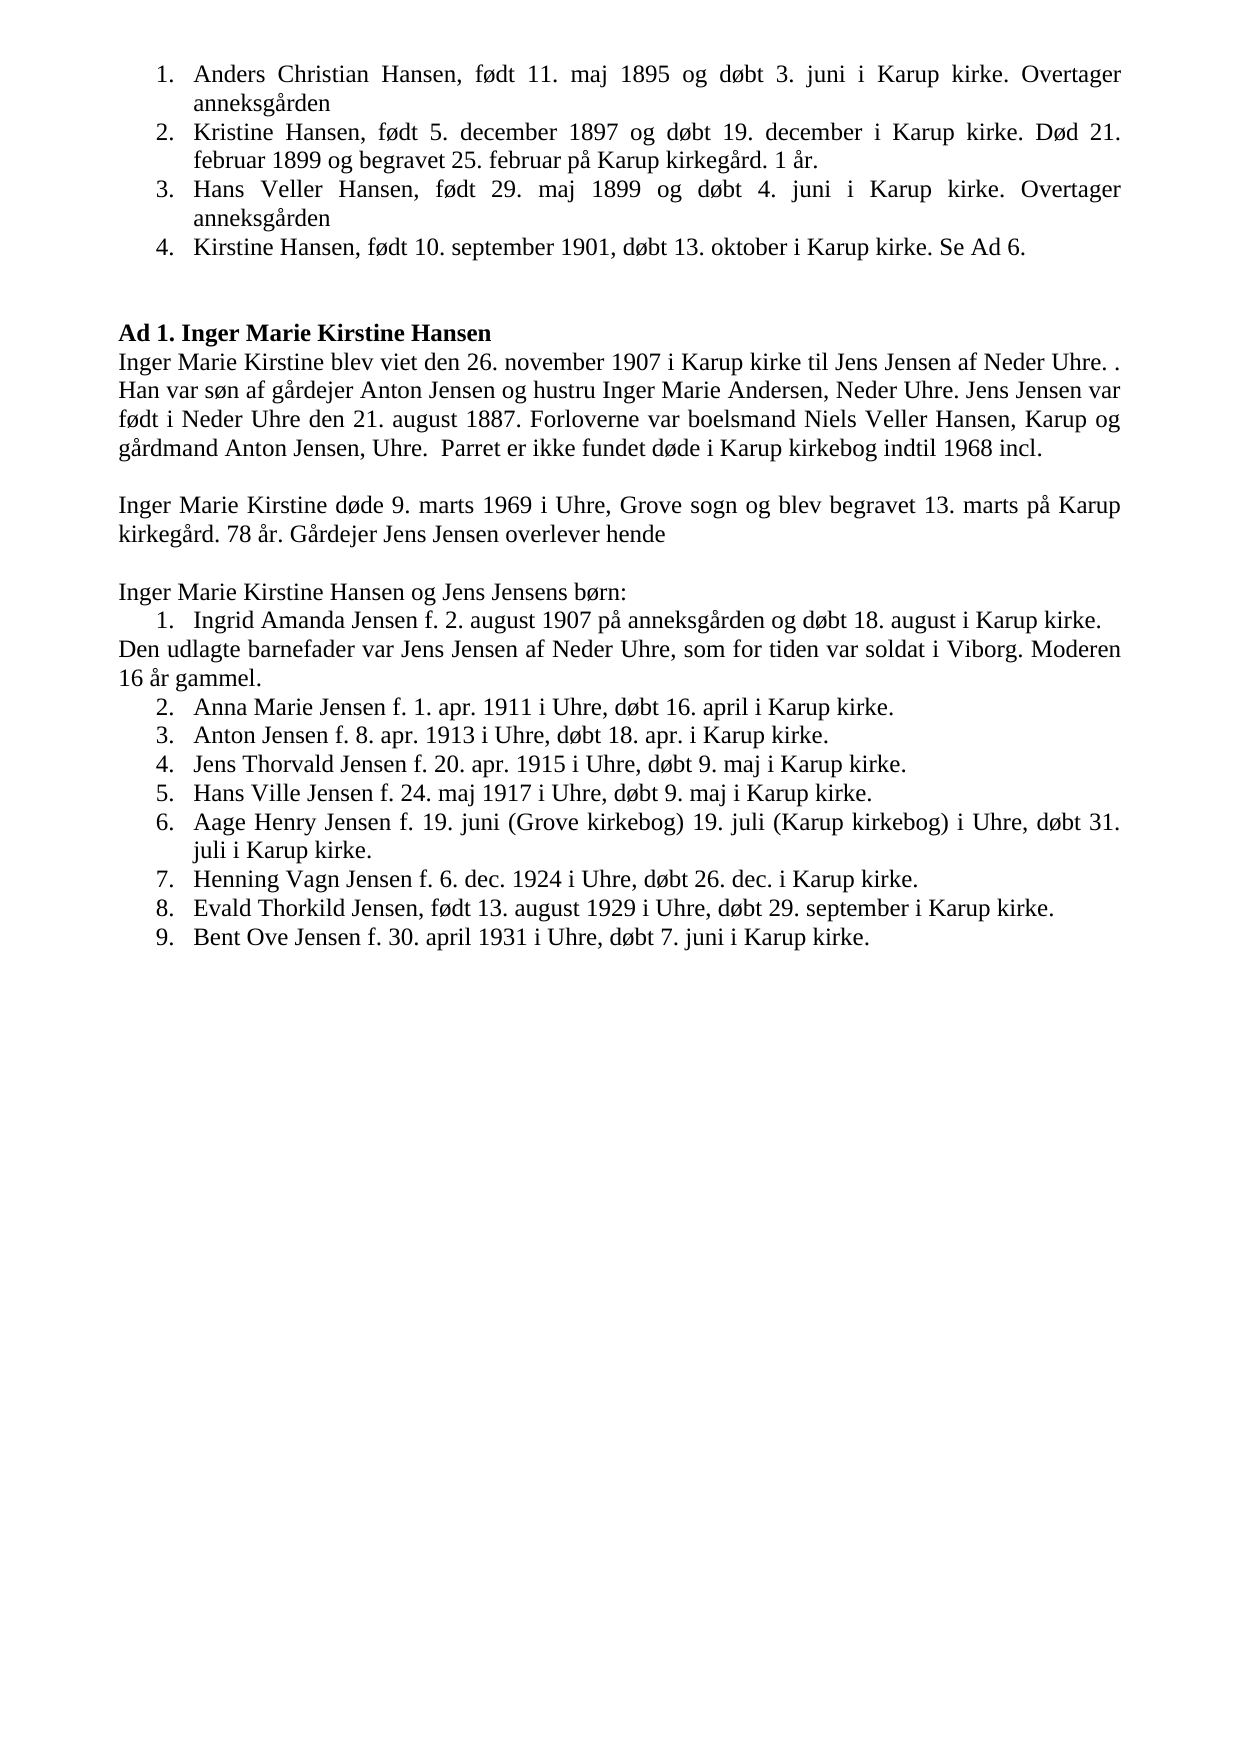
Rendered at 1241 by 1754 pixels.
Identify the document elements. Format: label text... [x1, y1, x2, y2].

list Aage Henry Jensen f. 19. juni (Grove kirkebog) 19. juli (Karup kirkebog) i Uhre, døbt 31. juli i Karup kirke. [156, 807, 1122, 864]
list Anders Christian Hansen, født 11. maj 1895 og døbt 3. juni i Karup kirke. Overtager anneksgården [156, 59, 1122, 117]
text Inger Marie Kirstine Hansen og Jens Jensens børn: [118, 577, 1122, 605]
list Bent Ove Jensen f. 30. april 1931 i Uhre, døbt 7. juni i Karup kirke. [156, 922, 1122, 950]
list Jens Thorvald Jensen f. 20. apr. 1915 i Uhre, døbt 9. maj i Karup kirke. [156, 749, 1122, 778]
text Inger Marie Kirstine døde 9. marts 1969 i Uhre, Grove sogn og blev begravet 13. marts på Karup kirkegård. 78 år. Gårdejer Jens Jensen overlever hende [118, 490, 1122, 548]
text Ad 1. Inger Marie Kirstine Hansen [118, 318, 1122, 347]
list Anton Jensen f. 8. apr. 1913 i Uhre, døbt 18. apr. i Karup kirke. [156, 720, 1122, 749]
list Henning Vagn Jensen f. 6. dec. 1924 i Uhre, døbt 26. dec. i Karup kirke. [156, 864, 1122, 893]
list Hans Veller Hansen, født 29. maj 1899 og døbt 4. juni i Karup kirke. Overtager anneksgården [156, 174, 1122, 232]
list Evald Thorkild Jensen, født 13. august 1929 i Uhre, døbt 29. september i Karup kirke. [156, 893, 1122, 922]
list Kristine Hansen, født 5. december 1897 og døbt 19. december i Karup kirke. Død 21. februar 1899 og begravet 25. februar på Karup kirkegård. 1 år. [156, 117, 1122, 174]
text Inger Marie Kirstine blev viet den 26. november 1907 i Karup kirke til Jens Jensen af Neder Uhre. . Han var søn af gårdejer Anton Jensen og hustru Inger Marie Andersen, Neder Uhre. Jens Jensen var født i Neder Uhre den 21. august 1887. Forloverne var boelsmand Niels Veller Hansen, Karup og gårdmand Anton Jensen, Uhre. Parret er ikke fundet døde i Karup kirkebog indtil 1968 incl. [118, 347, 1122, 462]
list Kirstine Hansen, født 10. september 1901, døbt 13. oktober i Karup kirke. Se Ad 6. [156, 232, 1122, 260]
list Hans Ville Jensen f. 24. maj 1917 i Uhre, døbt 9. maj i Karup kirke. [156, 778, 1122, 807]
text Den udlagte barnefader var Jens Jensen af Neder Uhre, som for tiden var soldat i Viborg. Moderen 16 år gammel. [118, 634, 1122, 692]
list Anna Marie Jensen f. 1. apr. 1911 i Uhre, døbt 16. april i Karup kirke. [156, 692, 1122, 720]
list Ingrid Amanda Jensen f. 2. august 1907 på anneksgården og døbt 18. august i Karup kirke. [156, 605, 1122, 634]
